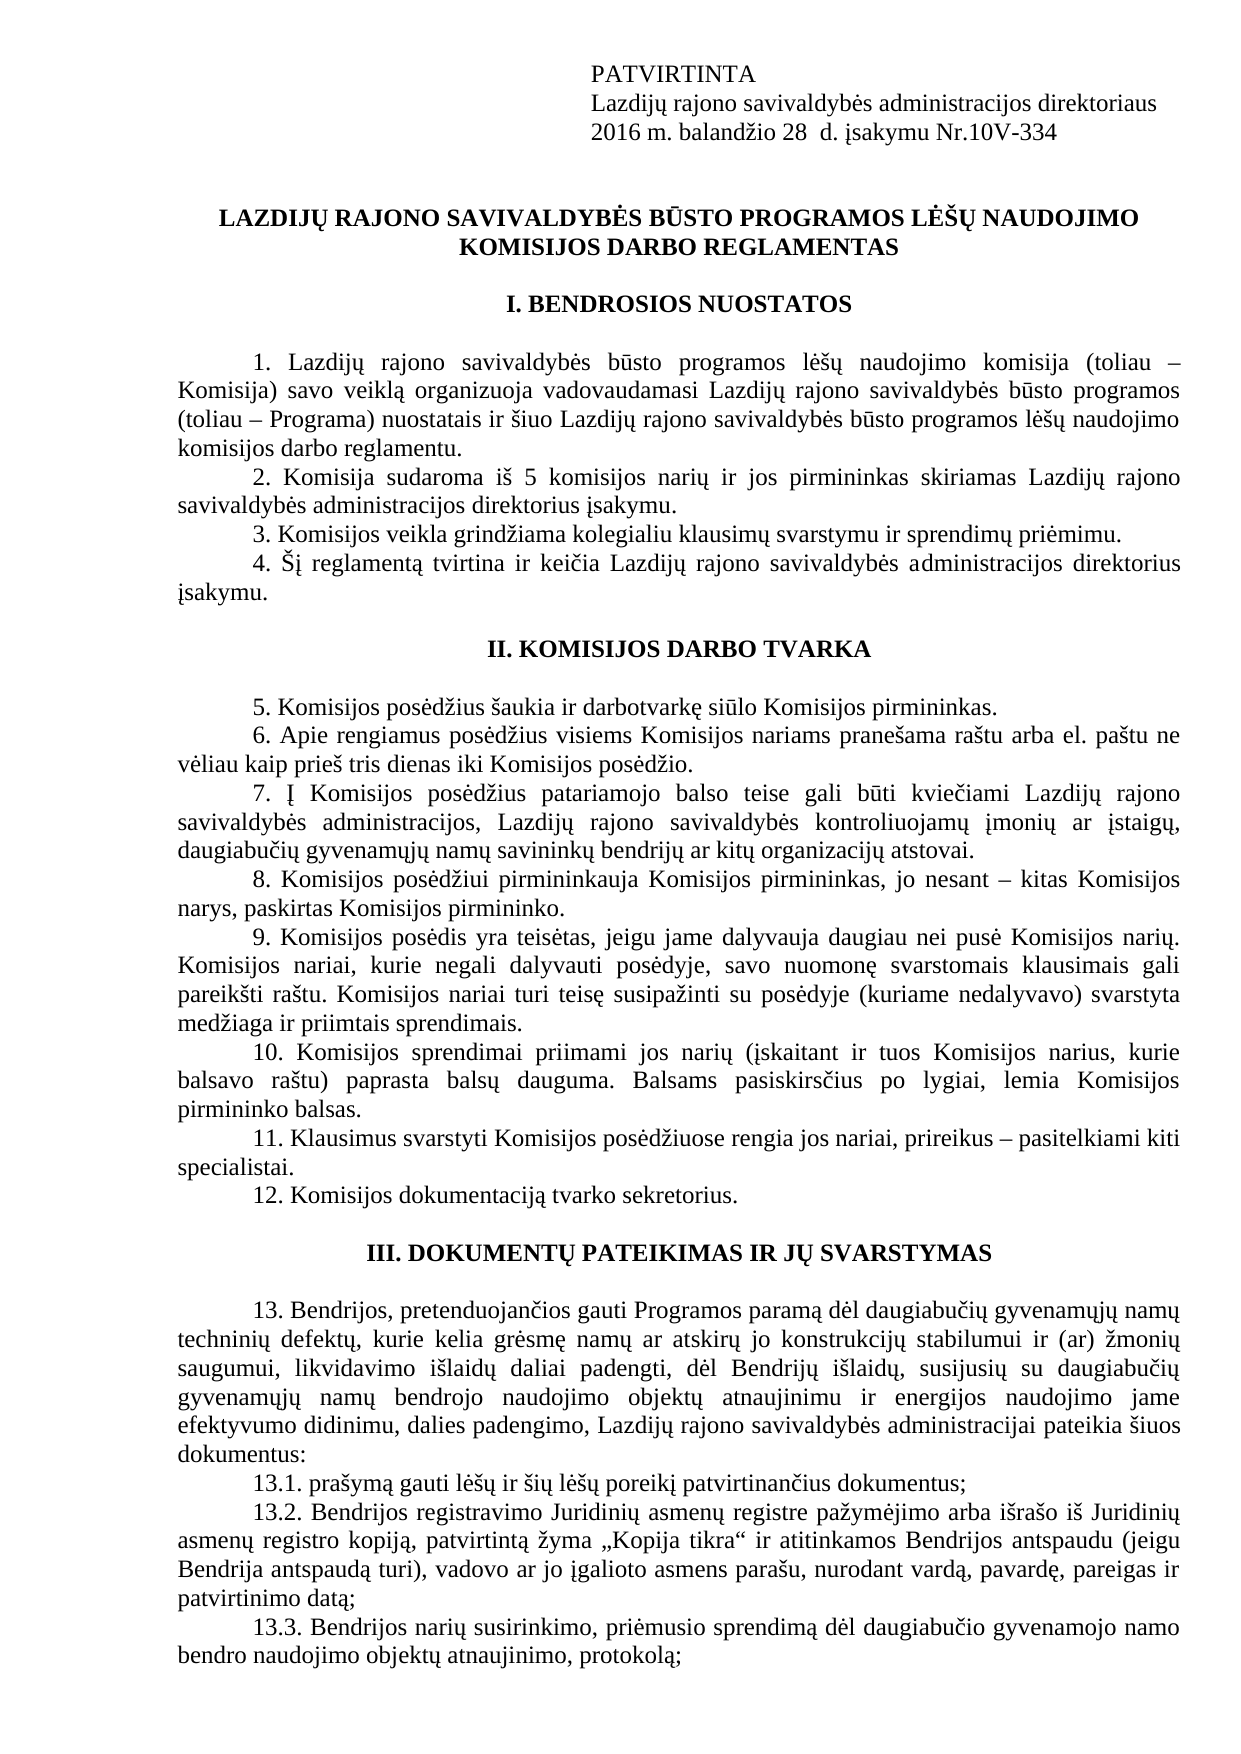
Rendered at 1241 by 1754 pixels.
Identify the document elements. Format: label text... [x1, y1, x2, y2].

text II. KOMISIJOS DARBO TVARKA [177, 634, 1181, 663]
text 5. Komisijos posėdžius šaukia ir darbotvarkę siūlo Komisijos pirmininkas. [177, 692, 1181, 720]
text 6. Apie rengiamus posėdžius visiems Komisijos nariams pranešama raštu arba el. paštu ne vėliau kaip prieš tris dienas iki Komisijos posėdžio. [177, 720, 1181, 778]
text Lazdijų rajono savivaldybės administracijos direktoriaus [591, 88, 1181, 117]
text I. BENDROSIOS NUOSTATOS [177, 289, 1181, 318]
text 13.1. prašymą gauti lėšų ir šių lėšų poreikį patvirtinančius dokumentus; [177, 1468, 1181, 1497]
text 8. Komisijos posėdžiui pirmininkauja Komisijos pirmininkas, jo nesant – kitas Komisijos narys, paskirtas Komisijos pirmininko. [177, 864, 1181, 922]
text 3. Komisijos veikla grindžiama kolegialiu klausimų svarstymu ir sprendimų priėmimu. [177, 519, 1181, 548]
text 13.3. Bendrijos narių susirinkimo, priėmusio sprendimą dėl daugiabučio gyvenamojo namo bendro naudojimo objektų atnaujinimo, protokolą; [177, 1612, 1181, 1669]
text 13. Bendrijos, pretenduojančios gauti Programos paramą dėl daugiabučių gyvenamųjų namų techninių defektų, kurie kelia grėsmę namų ar atskirų jo konstrukcijų stabilumui ir (ar) žmonių saugumui, likvidavimo išlaidų daliai padengti, dėl Bendrijų išlaidų, susijusių su daugiabučių gyvenamųjų namų bendrojo naudojimo objektų atnaujinimu ir energijos naudojimo jame efektyvumo didinimu, dalies padengimo, Lazdijų rajono savivaldybės administracijai pateikia šiuos dokumentus: [177, 1295, 1181, 1468]
text 10. Komisijos sprendimai priimami jos narių (įskaitant ir tuos Komisijos narius, kurie balsavo raštu) paprasta balsų dauguma. Balsams pasiskirsčius po lygiai, lemia Komisijos pirmininko balsas. [177, 1037, 1181, 1123]
text 2. Komisija sudaroma iš 5 komisijos narių ir jos pirmininkas skiriamas Lazdijų rajono savivaldybės administracijos direktorius įsakymu. [177, 462, 1181, 519]
text LAZDIJŲ RAJONO SAVIVALDYBĖS BŪSTO PROGRAMOS LĖŠŲ NAUDOJIMO KOMISIJOS DARBO REGLAMENTAS [177, 203, 1181, 260]
text PATVIRTINTA [591, 59, 1181, 88]
text 7. Į Komisijos posėdžius patariamojo balso teise gali būti kviečiami Lazdijų rajono savivaldybės administracijos, Lazdijų rajono savivaldybės kontroliuojamų įmonių ar įstaigų, daugiabučių gyvenamųjų namų savininkų bendrijų ar kitų organizacijų atstovai. [177, 778, 1181, 864]
text 9. Komisijos posėdis yra teisėtas, jeigu jame dalyvauja daugiau nei pusė Komisijos narių. Komisijos nariai, kurie negali dalyvauti posėdyje, savo nuomonę svarstomais klausimais gali pareikšti raštu. Komisijos nariai turi teisę susipažinti su posėdyje (kuriame nedalyvavo) svarstyta medžiaga ir priimtais sprendimais. [177, 922, 1181, 1037]
text 4. Šį reglamentą tvirtina ir keičia Lazdijų rajono savivaldybės administracijos direktorius įsakymu. [177, 548, 1181, 605]
text III. DOKUMENTŲ PATEIKIMAS IR JŲ SVARSTYMAS [177, 1238, 1181, 1267]
text 1. Lazdijų rajono savivaldybės būsto programos lėšų naudojimo komisija (toliau – Komisija) savo veiklą organizuoja vadovaudamasi Lazdijų rajono savivaldybės būsto programos (toliau – Programa) nuostatais ir šiuo Lazdijų rajono savivaldybės būsto programos lėšų naudojimo komisijos darbo reglamentu. [177, 347, 1181, 462]
text 12. Komisijos dokumentaciją tvarko sekretorius. [177, 1180, 1181, 1209]
text 2016 m. balandžio 28 d. įsakymu Nr.10V-334 [591, 117, 1181, 145]
text 11. Klausimus svarstyti Komisijos posėdžiuose rengia jos nariai, prireikus – pasitelkiami kiti specialistai. [177, 1123, 1181, 1180]
text 13.2. Bendrijos registravimo Juridinių asmenų registre pažymėjimo arba išrašo iš Juridinių asmenų registro kopiją, patvirtintą žyma „Kopija tikra“ ir atitinkamos Bendrijos antspaudu (jeigu Bendrija antspaudą turi), vadovo ar jo įgalioto asmens parašu, nurodant vardą, pavardę, pareigas ir patvirtinimo datą; [177, 1497, 1181, 1612]
